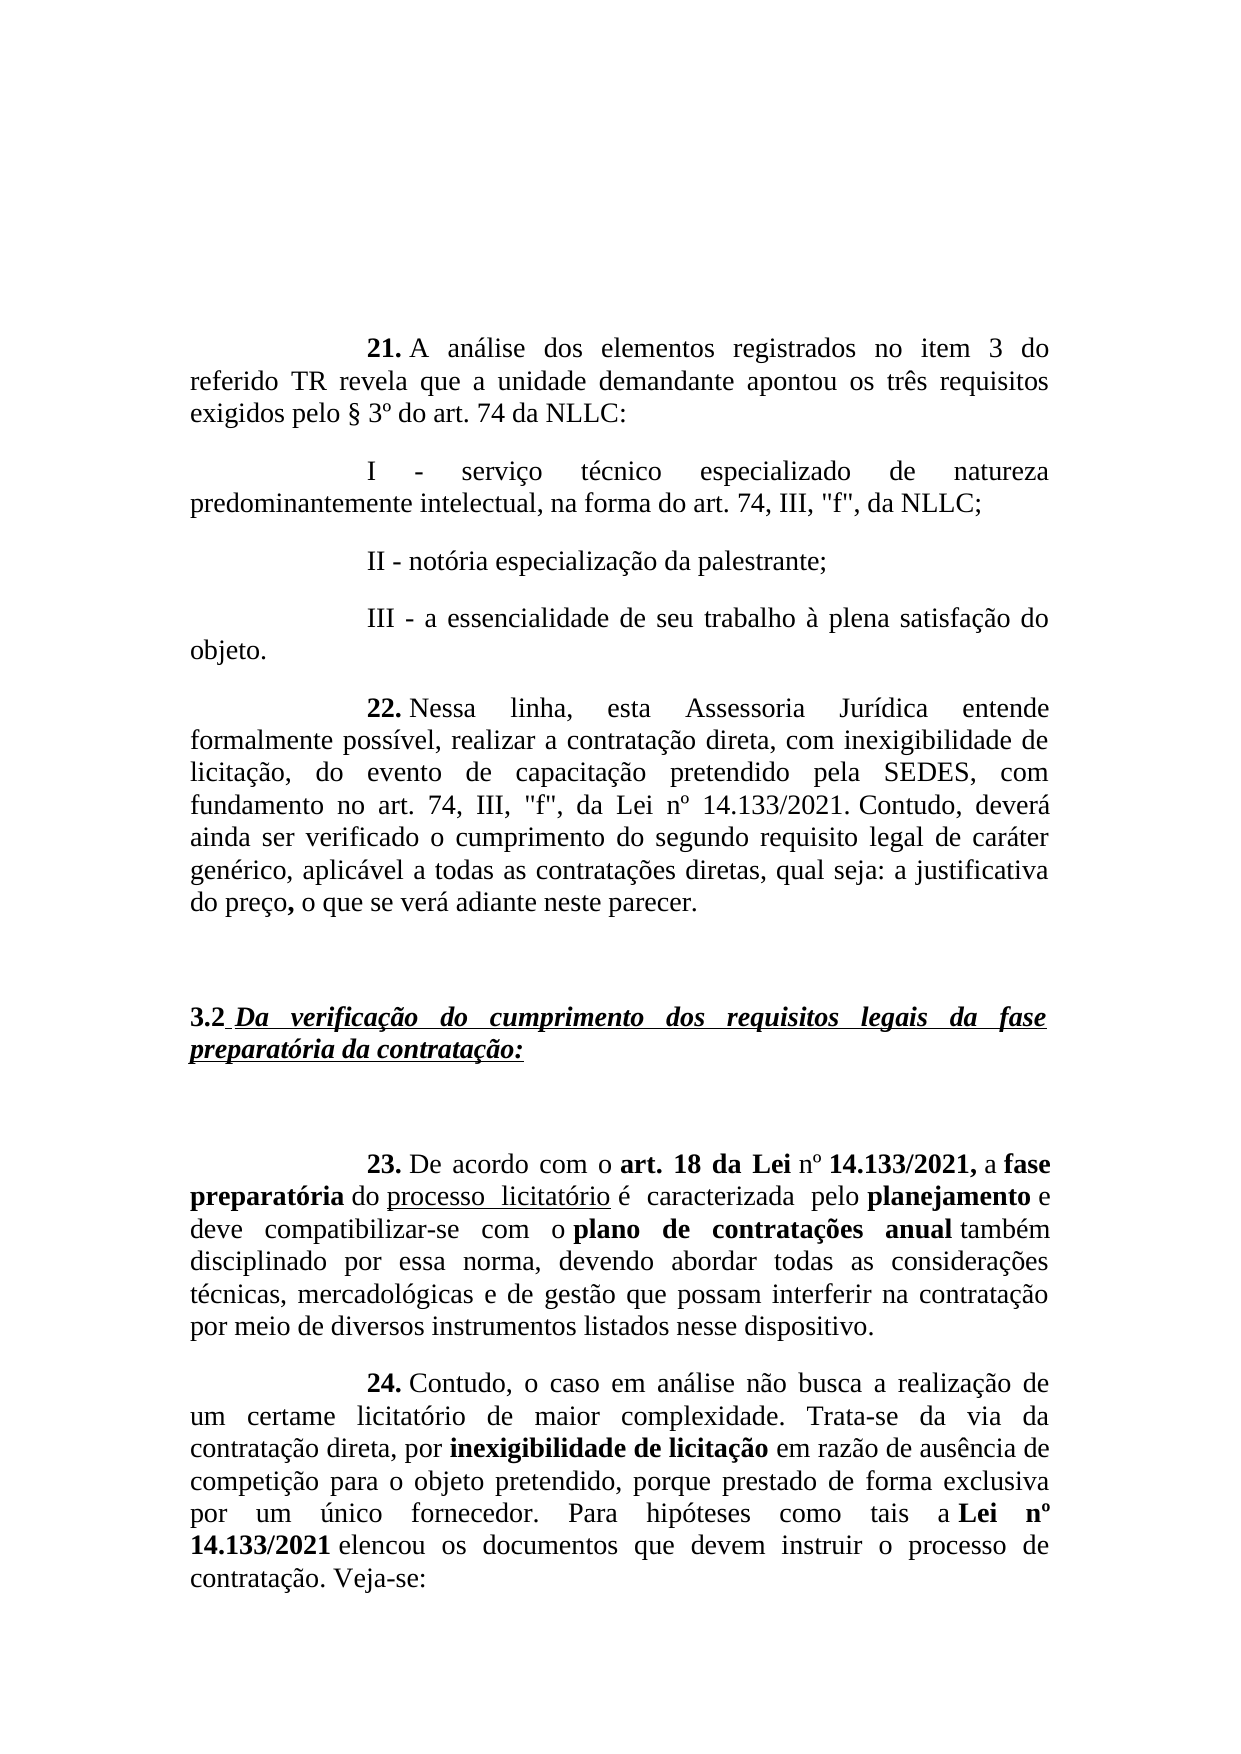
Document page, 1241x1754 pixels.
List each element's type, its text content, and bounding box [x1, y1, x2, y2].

text 21. A análise dos elementos registrados no item 3 do referido TR revela que a unidade demandante apontou os três requisitos exigidos pelo § 3º do art. 74 da NLLC: [190, 332, 1051, 429]
text 24. Contudo, o caso em análise não busca a realização de um certame licitatório de maior complexidade. Trata-se da via da contratação direta, por inexigibilidade de licitação em razão de ausência de competição para o objeto pretendido, porque prestado de forma exclusiva por um único fornecedor. Para hipóteses como tais a Lei nº 14.133/2021 elencou os documentos que devem instruir o processo de contratação. Veja-se: [190, 1366, 1051, 1593]
text 23. De acordo com o art. 18 da Lei nº 14.133/2021, a fase preparatória do processo licitatório é caracterizada pelo planejamento e deve compatibilizar-se com o plano de contratações anual também disciplinado por essa norma, devendo abordar todas as considerações técnicas, mercadológicas e de gestão que possam interferir na contratação por meio de diversos instrumentos listados nesse dispositivo. [190, 1147, 1051, 1341]
text I - serviço técnico especializado de natureza predominantemente intelectual, na forma do art. 74, III, "f", da NLLC; [190, 454, 1051, 518]
text III - a essencialidade de seu trabalho à plena satisfação do objeto. [190, 601, 1051, 666]
text II - notória especialização da palestrante; [190, 543, 1051, 576]
text 3.2 Da verificação do cumprimento dos requisitos legais da fase preparatória da contratação: [190, 1000, 1051, 1065]
text 22. Nessa linha, esta Assessoria Jurídica entende formalmente possível, realizar a contratação direta, com inexigibilidade de licitação, do evento de capacitação pretendido pela SEDES, com fundamento no art. 74, III, "f", da Lei nº 14.133/2021. Contudo, deverá ainda ser verificado o cumprimento do segundo requisito legal de caráter genérico, aplicável a todas as contratações diretas, qual seja: a justificativa do preço, o que se verá adiante neste parecer. [190, 691, 1051, 917]
